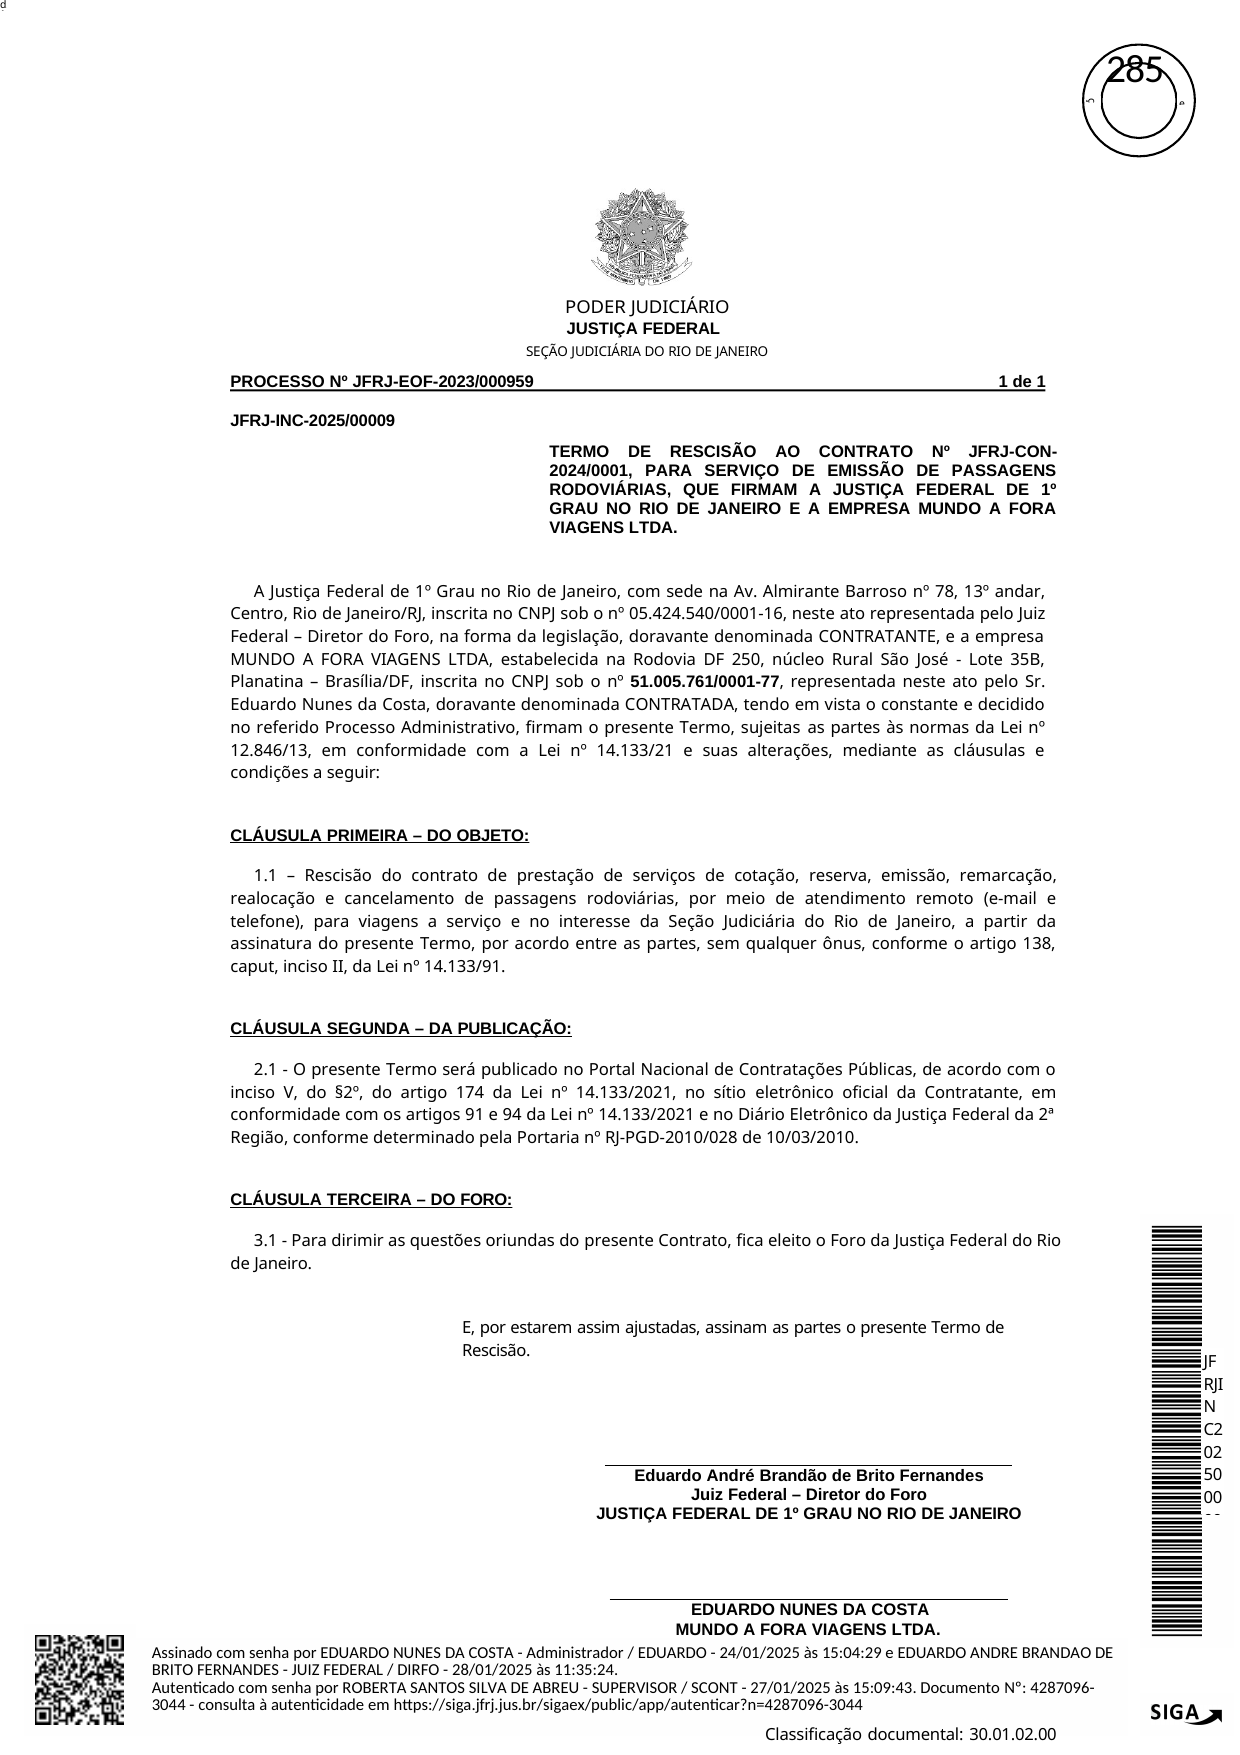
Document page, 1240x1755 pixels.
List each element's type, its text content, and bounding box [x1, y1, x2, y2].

subtitle JUSTIÇA FEDERAL [291, 319, 995, 338]
text 3.1 - Para dirimir as questões oriundas do presente Contrato, fica eleito o Foro da Justiça Federal do Rio de Janeiro. [230, 1229, 1062, 1274]
text JUSTIÇA FEDERAL DE 1º GRAU NO RIO DE JANEIRO [555, 1504, 1062, 1523]
text SEÇÃO JUDICIÁRIA DO RIO DE JANEIRO [299, 342, 995, 360]
text PODER JUDICIÁRIO [299, 294, 995, 318]
text A Justiça Federal de 1º Grau no Rio de Janeiro, com sede na Av. Almirante Barroso nº 78, 13º andar, Centro, Rio de Janeiro/RJ, inscrita no CNPJ sob o nº 05.424.540/0001-16, neste ato representada pelo Juiz Federal – Diretor do Foro, na forma da legislação, doravante denominada CONTRATANTE, e a empresa MUNDO A FORA VIAGENS LTDA, estabelecida na Rodovia DF 250, núcleo Rural São José - Lote 35B, Planatina – Brasília/DF, inscrita no CNPJ sob o nº 51.005.761/0001-77, representada neste ato pelo Sr. Eduardo Nunes da Costa, doravante denominada CONTRATADA, tendo em vista o constante e decidido no referido Processo Administrativo, firmam o presente Termo, sujeitas as partes às normas da Lei nº 12.846/13, em conformidade com a Lei nº 14.133/21 e suas alterações, mediante as cláusulas e condições a seguir: [230, 579, 1045, 784]
subtitle EDUARDO NUNES DA COSTA MUNDO A FORA VIAGENS LTDA. [675, 1600, 991, 1637]
text JFRJINC202500009A [1203, 1349, 1224, 1514]
text e [1179, 97, 1193, 105]
text [623, 1461, 995, 1465]
text PROCESSO Nº JFRJ-EOF-2023/000959 1 de 1 [230, 372, 1062, 391]
subtitle CLÁUSULA PRIMEIRA – DO OBJETO: [230, 825, 1062, 844]
text d [0, 0, 6, 10]
subtitle CLÁUSULA TERCEIRA – DO FORO: [230, 1190, 1062, 1209]
subtitle CLÁUSULA SEGUNDA – DA PUBLICAÇÃO: [230, 1019, 1062, 1038]
text 1.1 – Rescisão do contrato de prestação de serviços de cotação, reserva, emissão, remarcação, realocação e cancelamento de passagens rodoviárias, por meio de atendimento remoto (e-mail e telefone), para viagens a serviço e no interesse da Seção Judiciária do Rio de Janeiro, a partir da assinatura do presente Termo, por acordo entre as partes, sem qualquer ônus, conforme o artigo 138, caput, inciso II, da Lei nº 14.133/91. [230, 864, 1057, 977]
text Eduardo André Brandão de Brito Fernandes Juiz Federal – Diretor do Foro [623, 1466, 995, 1504]
text ç [1085, 98, 1099, 106]
text Classificação documental: 30.01.02.00 [177, 1737, 1057, 1745]
text TERMO DE RESCISÃO AO CONTRATO Nº JFRJ-CON-2024/0001, PARA SERVIÇO DE EMISSÃO DE PASSAGENS RODOVIÁRIAS, QUE FIRMAM A JUSTIÇA FEDERAL DE 1º GRAU NO RIO DE JANEIRO E A EMPRESA MUNDO A FORA VIAGENS LTDA. [549, 441, 1057, 537]
text 2.1 - O presente Termo será publicado no Portal Nacional de Contratações Públicas, de acordo com o inciso V, do §2º, do artigo 174 da Lei nº 14.133/2021, no sítio eletrônico oficial da Contratante, em conformidade com os artigos 91 e 94 da Lei nº 14.133/2021 e no Diário Eletrônico da Justiça Federal da 2ª Região, conforme determinado pela Portaria nº RJ-PGD-2010/028 de 10/03/2010. [230, 1058, 1056, 1148]
text E, por estarem assim ajustadas, assinam as partes o presente Termo de Rescisão. [462, 1316, 1062, 1361]
subtitle JFRJ-INC-2025/00009 [230, 410, 403, 429]
